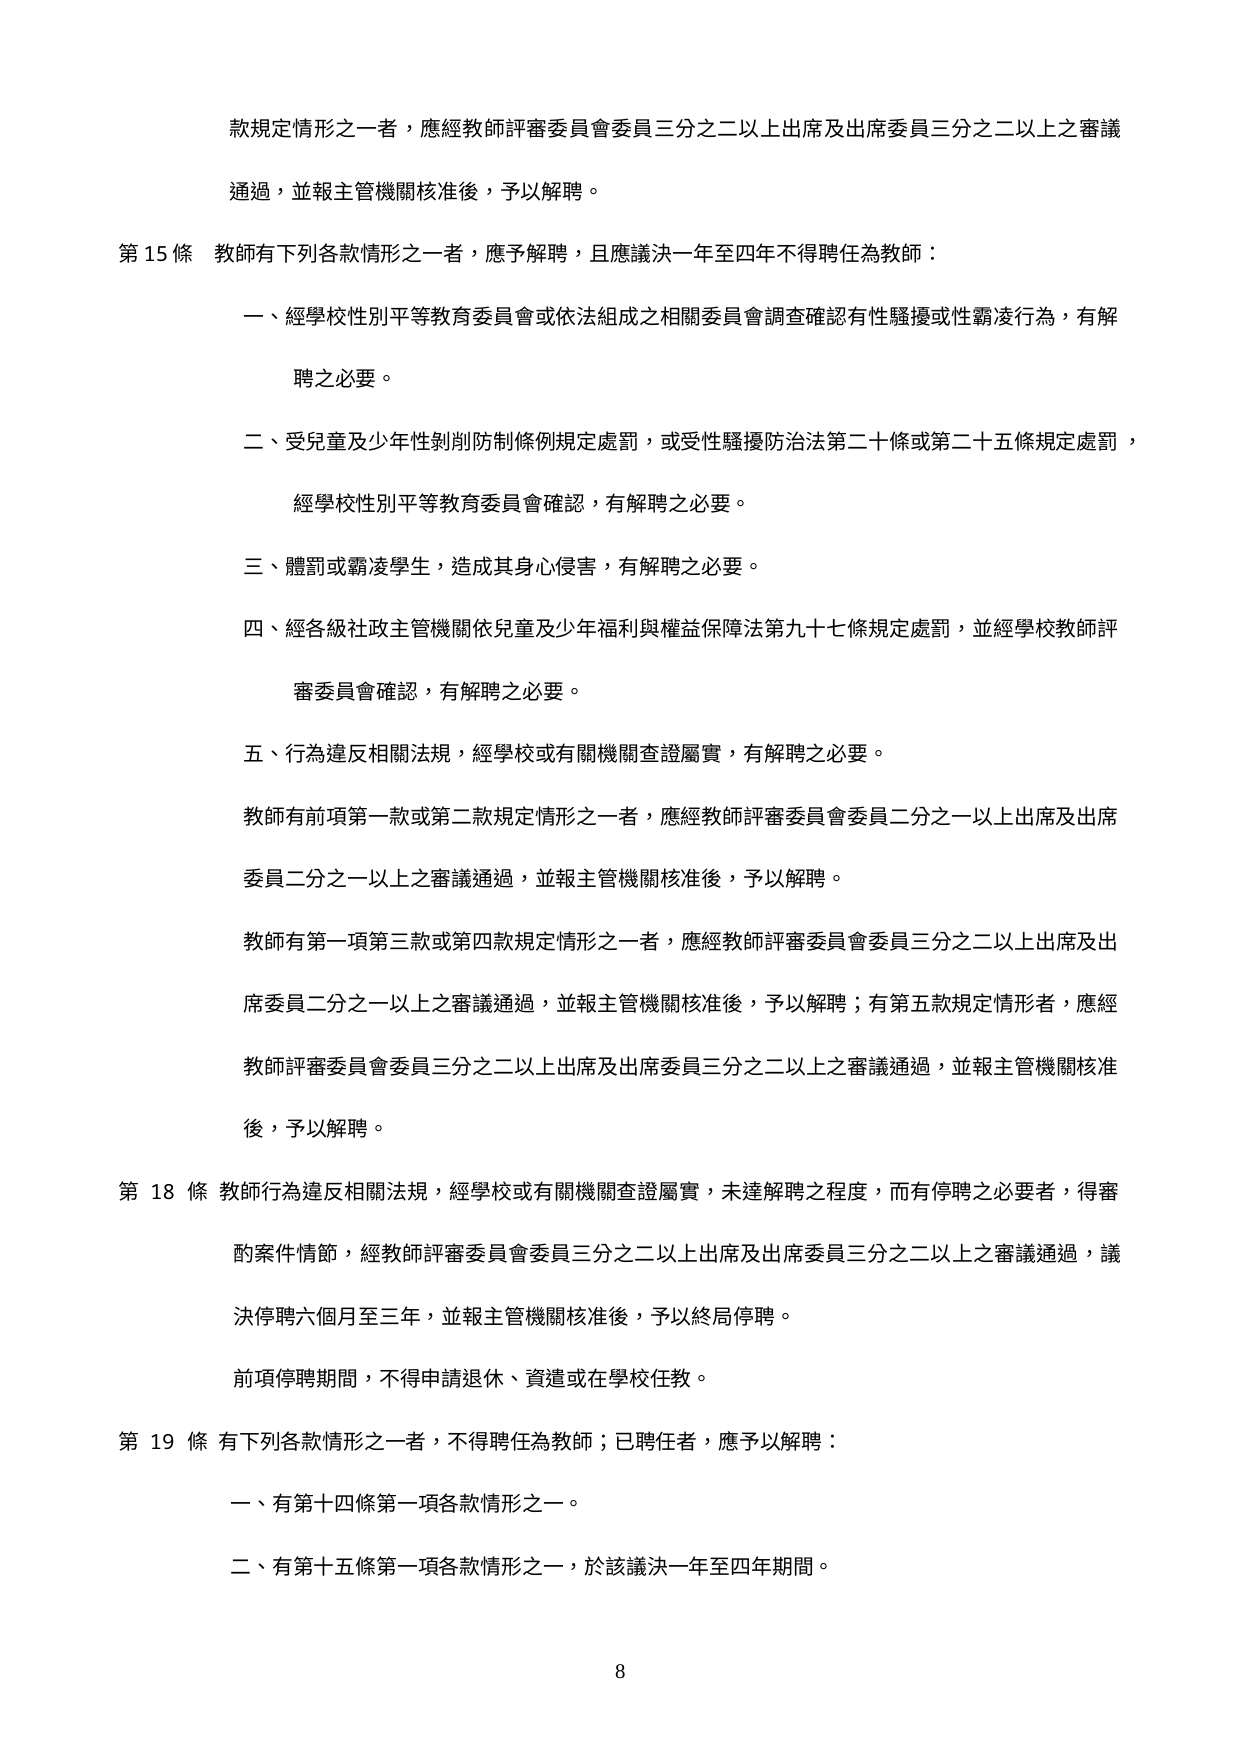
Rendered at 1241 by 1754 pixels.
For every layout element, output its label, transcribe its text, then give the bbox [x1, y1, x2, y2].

text 一、經學校性別平等教育委員會或依法組成之相關委員會調查確認有性騷擾或性霸凌行為，有解聘之必要。 [243, 273, 1122, 398]
text 三、體罰或霸凌學生，造成其身心侵害，有解聘之必要。 [243, 523, 1122, 586]
text 款規定情形之一者，應經教師評審委員會委員三分之二以上出席及出席委員三分之二以上之審議通過，並報主管機關核准後，予以解聘。 [229, 86, 1122, 211]
text 教師有第一項第三款或第四款規定情形之一者，應經教師評審委員會委員三分之二以上出席及出席委員二分之一以上之審議通過，並報主管機關核准後，予以解聘；有第五款規定情形者，應經教師評審委員會委員三分之二以上出席及出席委員三分之二以上之審議通過，並報主管機關核准後，予以解聘。 [243, 898, 1122, 1148]
text 二、有第十五條第一項各款情形之一，於該議決一年至四年期間。 [118, 1523, 1122, 1586]
text 五、行為違反相關法規，經學校或有關機關查證屬實，有解聘之必要。 [243, 711, 1122, 773]
text 第 19 條 有下列各款情形之一者，不得聘任為教師；已聘任者，應予以解聘： [118, 1398, 1122, 1461]
text 教師有前項第一款或第二款規定情形之一者，應經教師評審委員會委員二分之一以上出席及出席委員二分之一以上之審議通過，並報主管機關核准後，予以解聘。 [243, 773, 1122, 898]
text 前項停聘期間，不得申請退休、資遣或在學校任教。 [118, 1336, 1122, 1398]
text 四、經各級社政主管機關依兒童及少年福利與權益保障法第九十七條規定處罰，並經學校教師評審委員會確認，有解聘之必要。 [243, 586, 1122, 711]
text 第15條 教師有下列各款情形之一者，應予解聘，且應議決一年至四年不得聘任為教師： [118, 211, 1122, 273]
text 二、受兒童及少年性剝削防制條例規定處罰，或受性騷擾防治法第二十條或第二十五條規定處罰，經學校性別平等教育委員會確認，有解聘之必要。 [243, 398, 1122, 523]
text 一、有第十四條第一項各款情形之一。 [118, 1461, 1122, 1523]
text 第 18 條 教師行為違反相關法規，經學校或有關機關查證屬實，未達解聘之程度，而有停聘之必要者，得審酌案件情節，經教師評審委員會委員三分之二以上出席及出席委員三分之二以上之審議通過，議決停聘六個月至三年，並報主管機關核准後，予以終局停聘。 [118, 1148, 1122, 1336]
